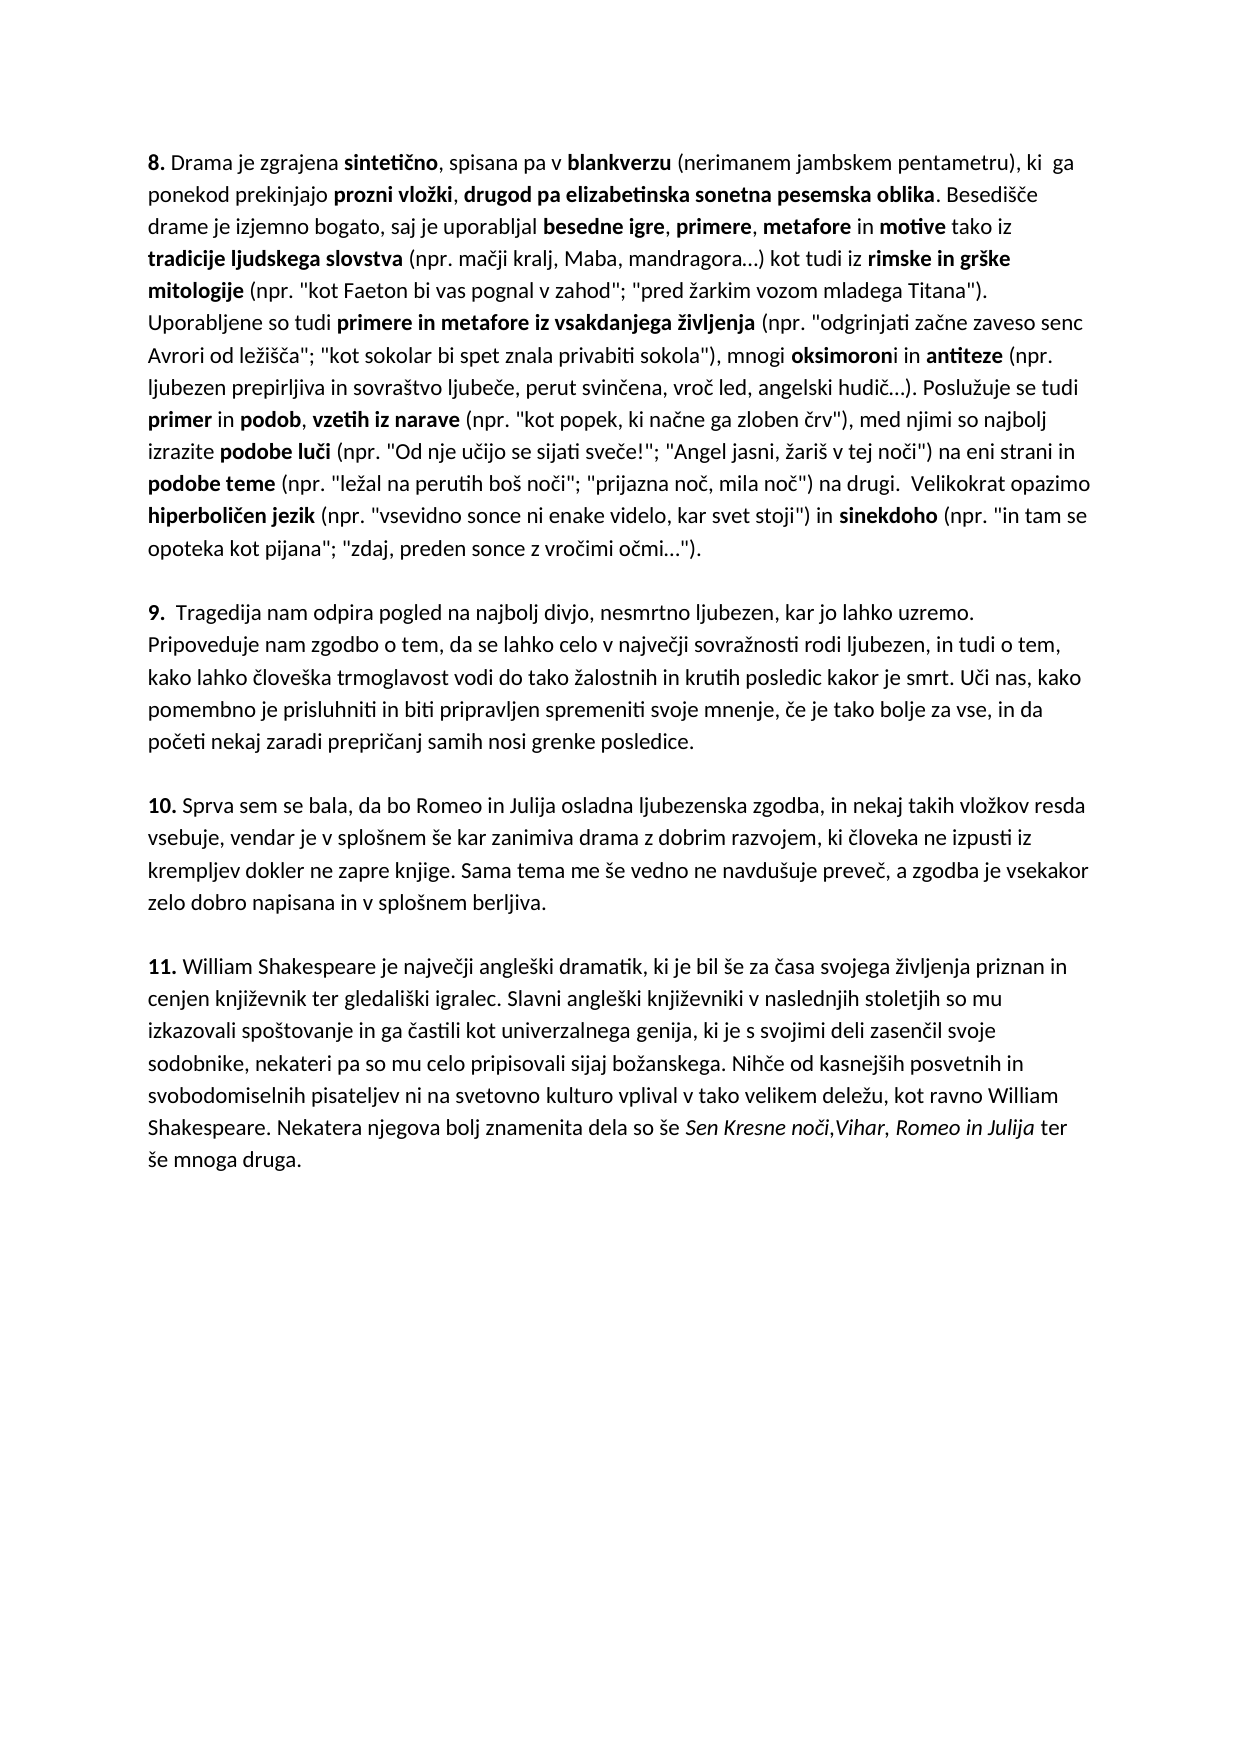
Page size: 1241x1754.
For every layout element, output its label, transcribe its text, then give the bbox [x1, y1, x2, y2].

text 8. Drama je zgrajena sintetično, spisana pa v blankverzu (nerimanem jambskem pentametru), ki ga ponekod prekinjajo prozni vložki, drugod pa elizabetinska sonetna pesemska oblika. Besedišče drame je izjemno bogato, saj je uporabljal besedne igre, primere, metafore in motive tako iz tradicije ljudskega slovstva (npr. mačji kralj, Maba, mandragora…) kot tudi iz rimske in grške mitologije (npr. "kot Faeton bi vas pognal v zahod"; "pred žarkim vozom mladega Titana"). Uporabljene so tudi primere in metafore iz vsakdanjega življenja (npr. "odgrinjati začne zaveso senc Avrori od ležišča"; "kot sokolar bi spet znala privabiti sokola"), mnogi oksimoroni in antiteze (npr. ljubezen prepirljiva in sovraštvo ljubeče, perut svinčena, vroč led, angelski hudič…). Poslužuje se tudi primer in podob, vzetih iz narave (npr. "kot popek, ki načne ga zloben črv"), med njimi so najbolj izrazite podobe luči (npr. "Od nje učijo se sijati sveče!"; "Angel jasni, žariš v tej noči") na eni strani in podobe teme (npr. "ležal na perutih boš noči"; "prijazna noč, mila noč") na drugi. Velikokrat opazimo hiperboličen jezik (npr. "vsevidno sonce ni enake videlo, kar svet stoji") in sinekdoho (npr. "in tam se opoteka kot pijana"; "zdaj, preden sonce z vročimi očmi…"). 9. Tragedija nam odpira pogled na najbolj divjo, nesmrtno ljubezen, kar jo lahko uzremo. Pripoveduje nam zgodbo o tem, da se lahko celo v največji sovražnosti rodi ljubezen, in tudi o tem, kako lahko človeška trmoglavost vodi do tako žalostnih in krutih posledic kakor je smrt. Uči nas, kako pomembno je prisluhniti in biti pripravljen spremeniti svoje mnenje, če je tako bolje za vse, in da početi nekaj zaradi prepričanj samih nosi grenke posledice. 10. Sprva sem se bala, da bo Romeo in Julija osladna ljubezenska zgodba, in nekaj takih vložkov resda vsebuje, vendar je v splošnem še kar zanimiva drama z dobrim razvojem, ki človeka ne izpusti iz krempljev dokler ne zapre knjige. Sama tema me še vedno ne navdušuje preveč, a zgodba je vsekakor zelo dobro napisana in v splošnem berljiva. 11. William Shakespeare je največji angleški dramatik, ki je bil še za časa svojega življenja priznan in cenjen književnik ter gledališki igralec. Slavni angleški književniki v naslednjih stoletjih so mu izkazovali spoštovanje in ga častili kot univerzalnega genija, ki je s svojimi deli zasenčil svoje sodobnike, nekateri pa so mu celo pripisovali sijaj božanskega. Nihče od kasnejših posvetnih in svobodomiselnih pisateljev ni na svetovno kulturo vplival v tako velikem deležu, kot ravno William Shakespeare. Nekatera njegova bolj znamenita dela so še Sen Kresne noči,Vihar, Romeo in Julija ter še mnoga druga. [148, 148, 1093, 1173]
